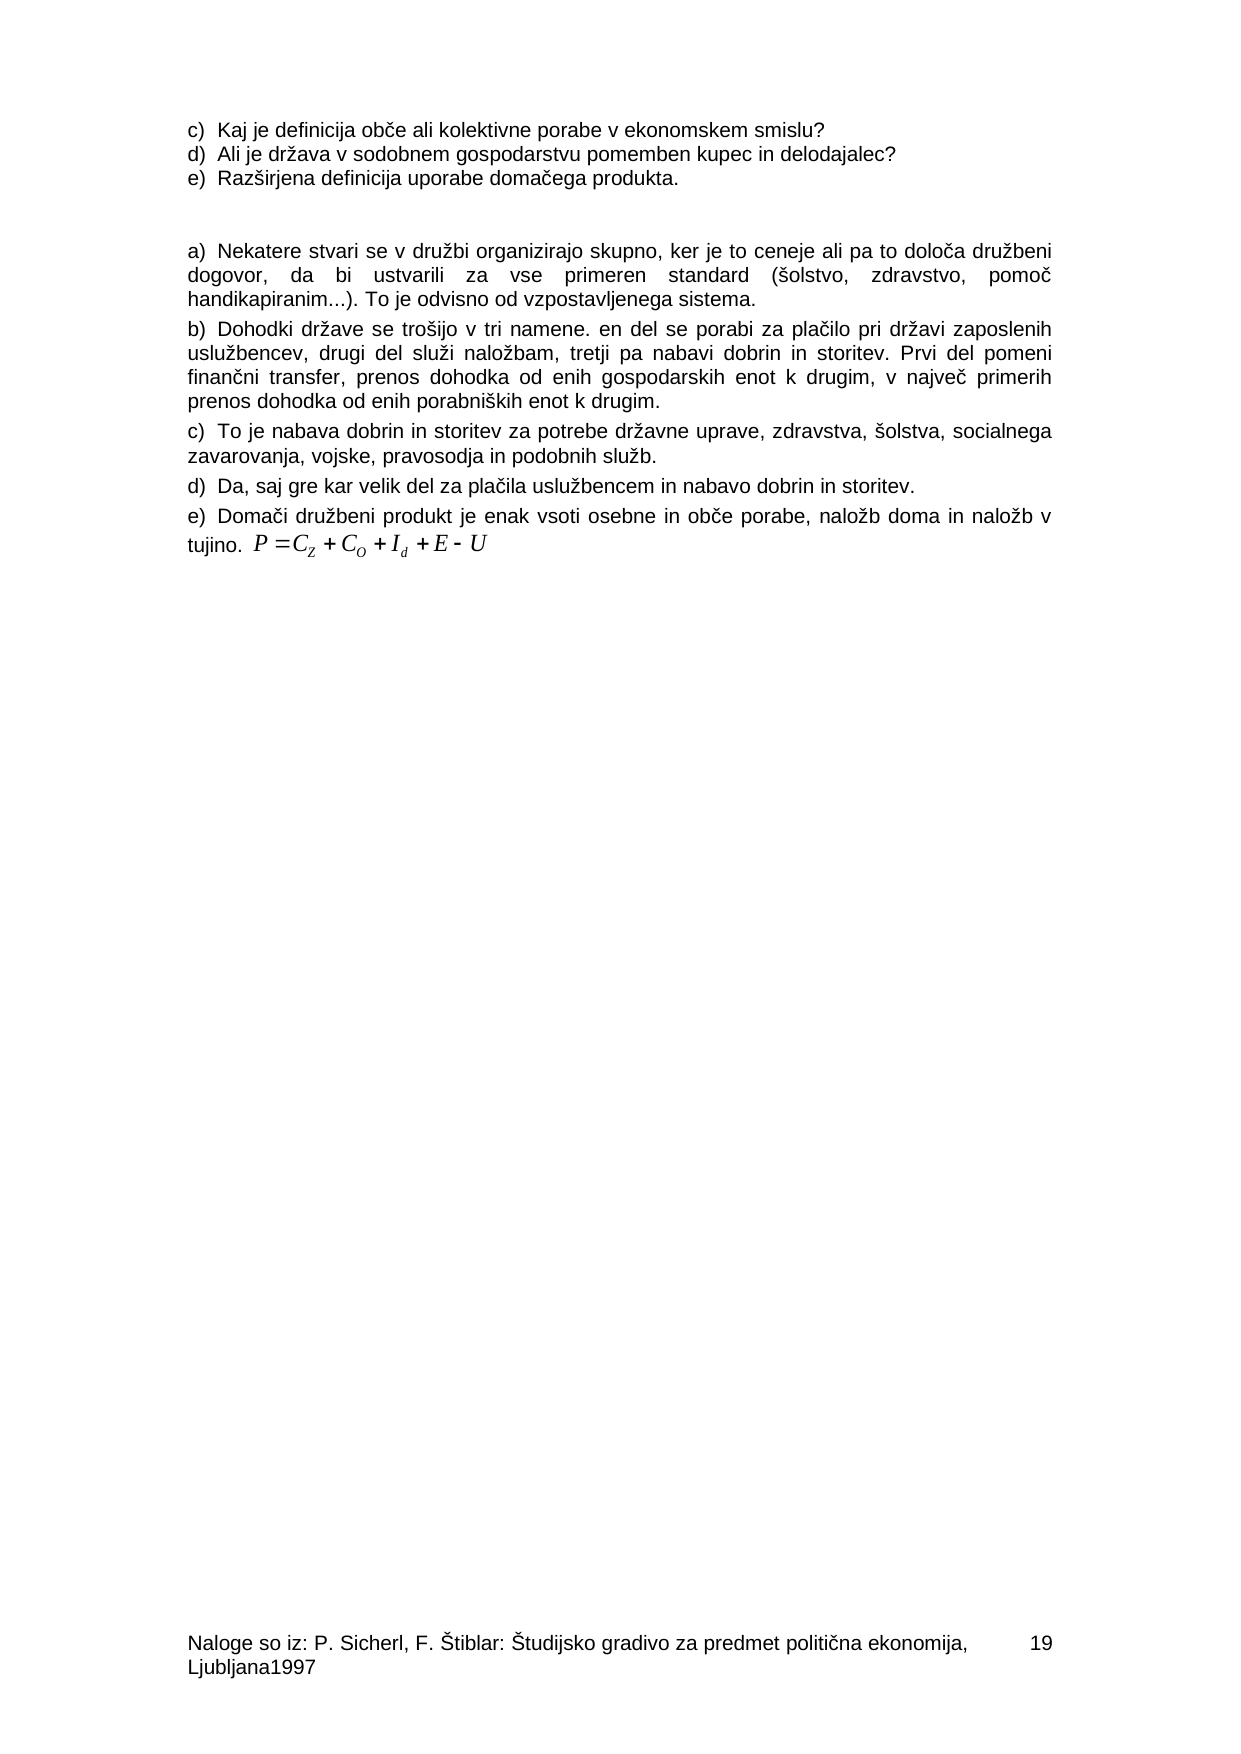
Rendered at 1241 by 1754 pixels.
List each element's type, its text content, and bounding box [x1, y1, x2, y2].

list To je nabava dobrin in storitev za potrebe državne uprave, zdravstva, šolstva, socialnega zavarovanja, vojske, pravosodja in podobnih služb. [187, 419, 1053, 468]
list Nekatere stvari se v družbi organizirajo skupno, ker je to ceneje ali pa to določa družbeni dogovor, da bi ustvarili za vse primeren standard (šolstvo, zdravstvo, pomoč handikapiranim...). To je odvisno od vzpostavljenega sistema. [187, 238, 1053, 311]
list Domači družbeni produkt je enak vsoti osebne in obče porabe, naložb doma in naložb v tujino. [187, 504, 1053, 561]
list Dohodki države se trošijo v tri namene. en del se porabi za plačilo pri državi zaposlenih uslužbencev, drugi del služi naložbam, tretji pa nabavi dobrin in storitev. Prvi del pomeni finančni transfer, prenos dohodka od enih gospodarskih enot k drugim, v največ primerih prenos dohodka od enih porabniških enot k drugim. [187, 317, 1053, 413]
list Razširjena definicija uporabe domačega produkta. [187, 166, 1053, 190]
list Ali je država v sodobnem gospodarstvu pomemben kupec in delodajalec? [187, 142, 1053, 166]
list Da, saj gre kar velik del za plačila uslužbencem in nabavo dobrin in storitev. [187, 474, 1053, 498]
list Kaj je definicija obče ali kolektivne porabe v ekonomskem smislu? [187, 118, 1053, 142]
